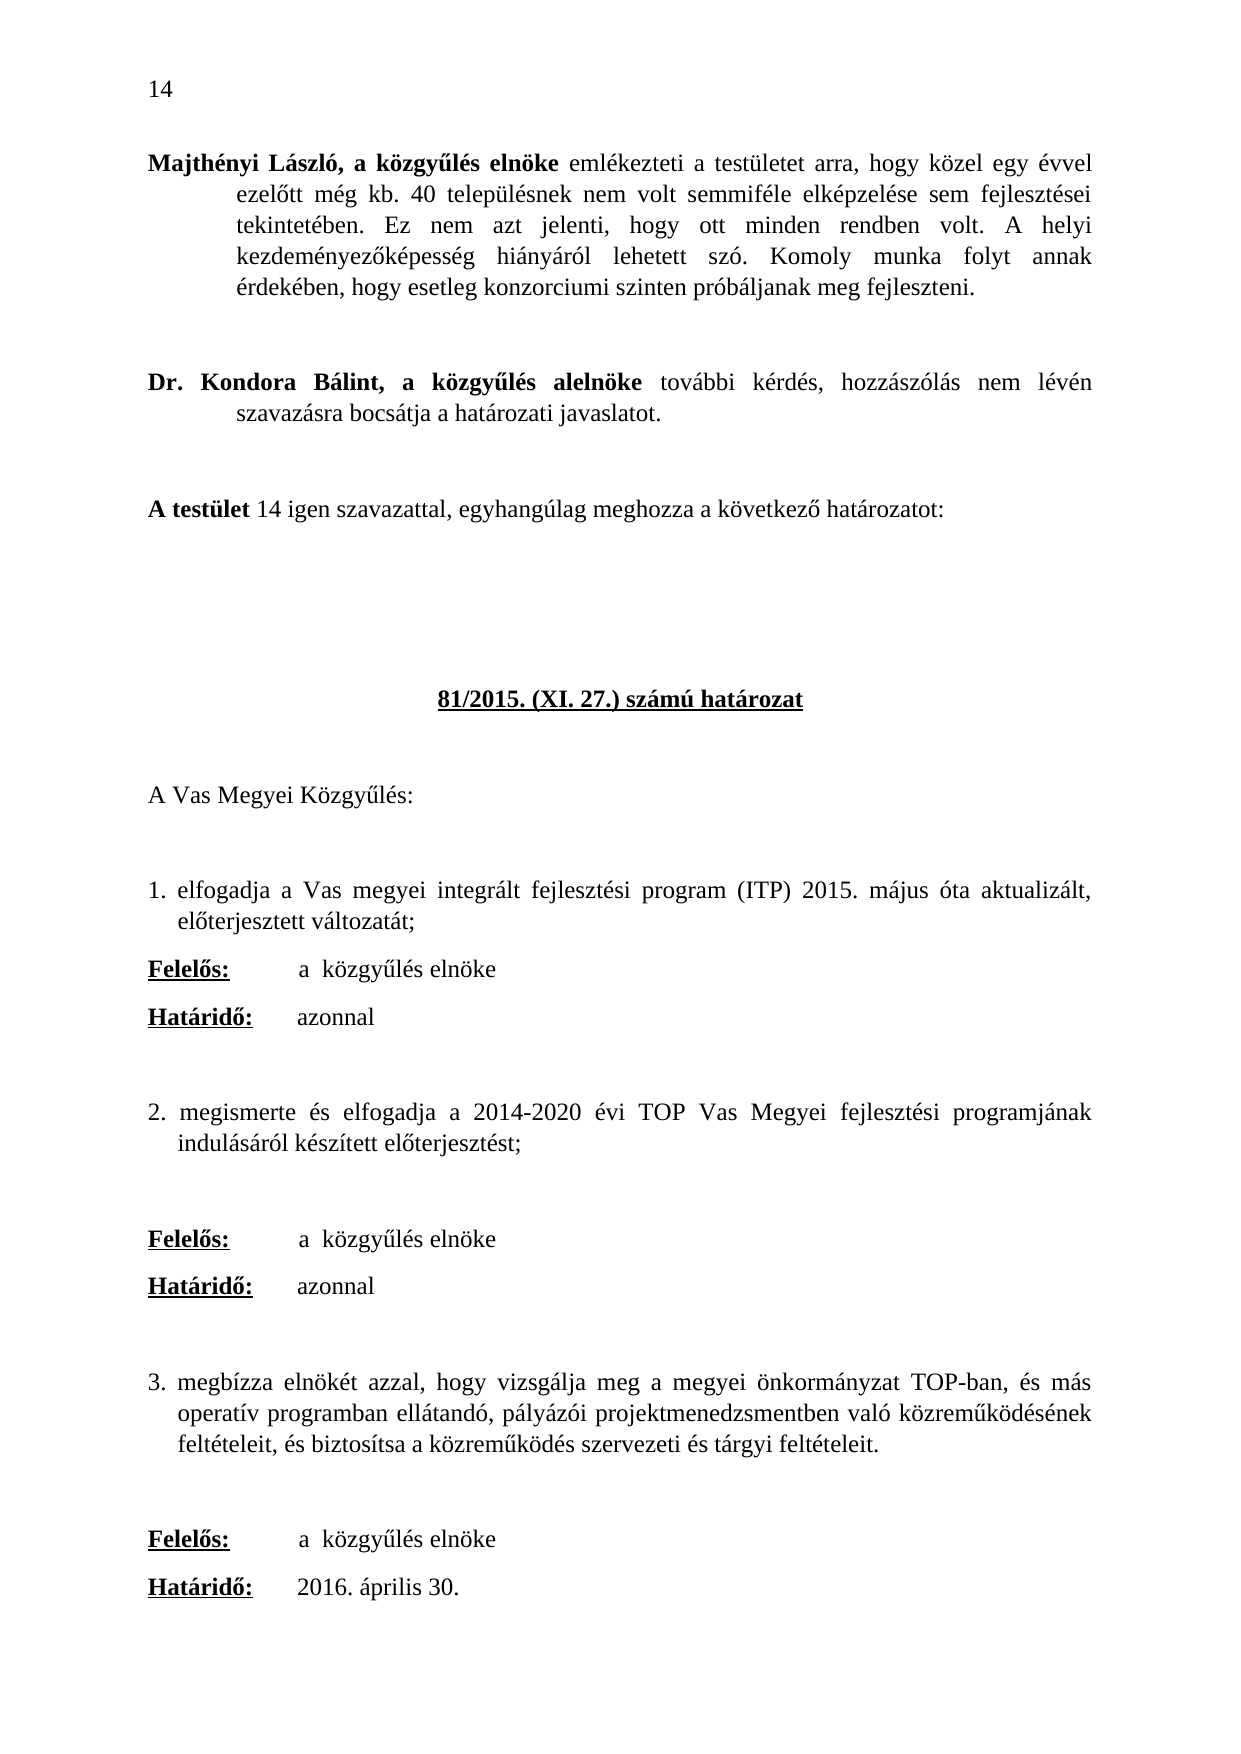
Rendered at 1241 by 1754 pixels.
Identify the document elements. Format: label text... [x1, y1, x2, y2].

text Határidő: azonnal [148, 1271, 1093, 1300]
text Határidő: 2016. április 30. [148, 1572, 1093, 1601]
text A testület 14 igen szavazattal, egyhangúlag meghozza a következő határozatot: [148, 494, 1093, 522]
text 81/2015. (XI. 27.) számú határozat [148, 684, 1093, 713]
text Felelős: a közgyűlés elnöke [148, 1224, 1093, 1252]
text A Vas Megyei Közgyűlés: [148, 780, 1093, 809]
text Felelős: a közgyűlés elnöke [148, 1524, 1093, 1553]
text Felelős: a közgyűlés elnöke [148, 954, 1093, 983]
text Majthényi László, a közgyűlés elnöke emlékezteti a testületet arra, hogy közel egy évvel ezelőtt még kb. 40 településnek nem volt semmiféle elképzelése sem fejlesztései tekintetében. Ez nem azt jelenti, hogy ott minden rendben volt. A helyi kezdeményezőképesség hiányáról lehetett szó. Komoly munka folyt annak érdekében, hogy esetleg konzorciumi szinten próbáljanak meg fejleszteni. [148, 148, 1093, 301]
text Határidő: azonnal [148, 1002, 1093, 1031]
text 3. megbízza elnökét azzal, hogy vizsgálja meg a megyei önkormányzat TOP-ban, és más operatív programban ellátandó, pályázói projektmenedzsmentben való közreműködésének feltételeit, és biztosítsa a közreműködés szervezeti és tárgyi feltételeit. [148, 1367, 1093, 1458]
text Dr. Kondora Bálint, a közgyűlés alelnöke további kérdés, hozzászólás nem lévén szavazásra bocsátja a határozati javaslatot. [148, 367, 1093, 427]
text 2. megismerte és elfogadja a 2014-2020 évi TOP Vas Megyei fejlesztési programjának indulásáról készített előterjesztést; [148, 1097, 1093, 1157]
text 1. elfogadja a Vas megyei integrált fejlesztési program (ITP) 2015. május óta aktualizált, előterjesztett változatát; [148, 875, 1093, 935]
